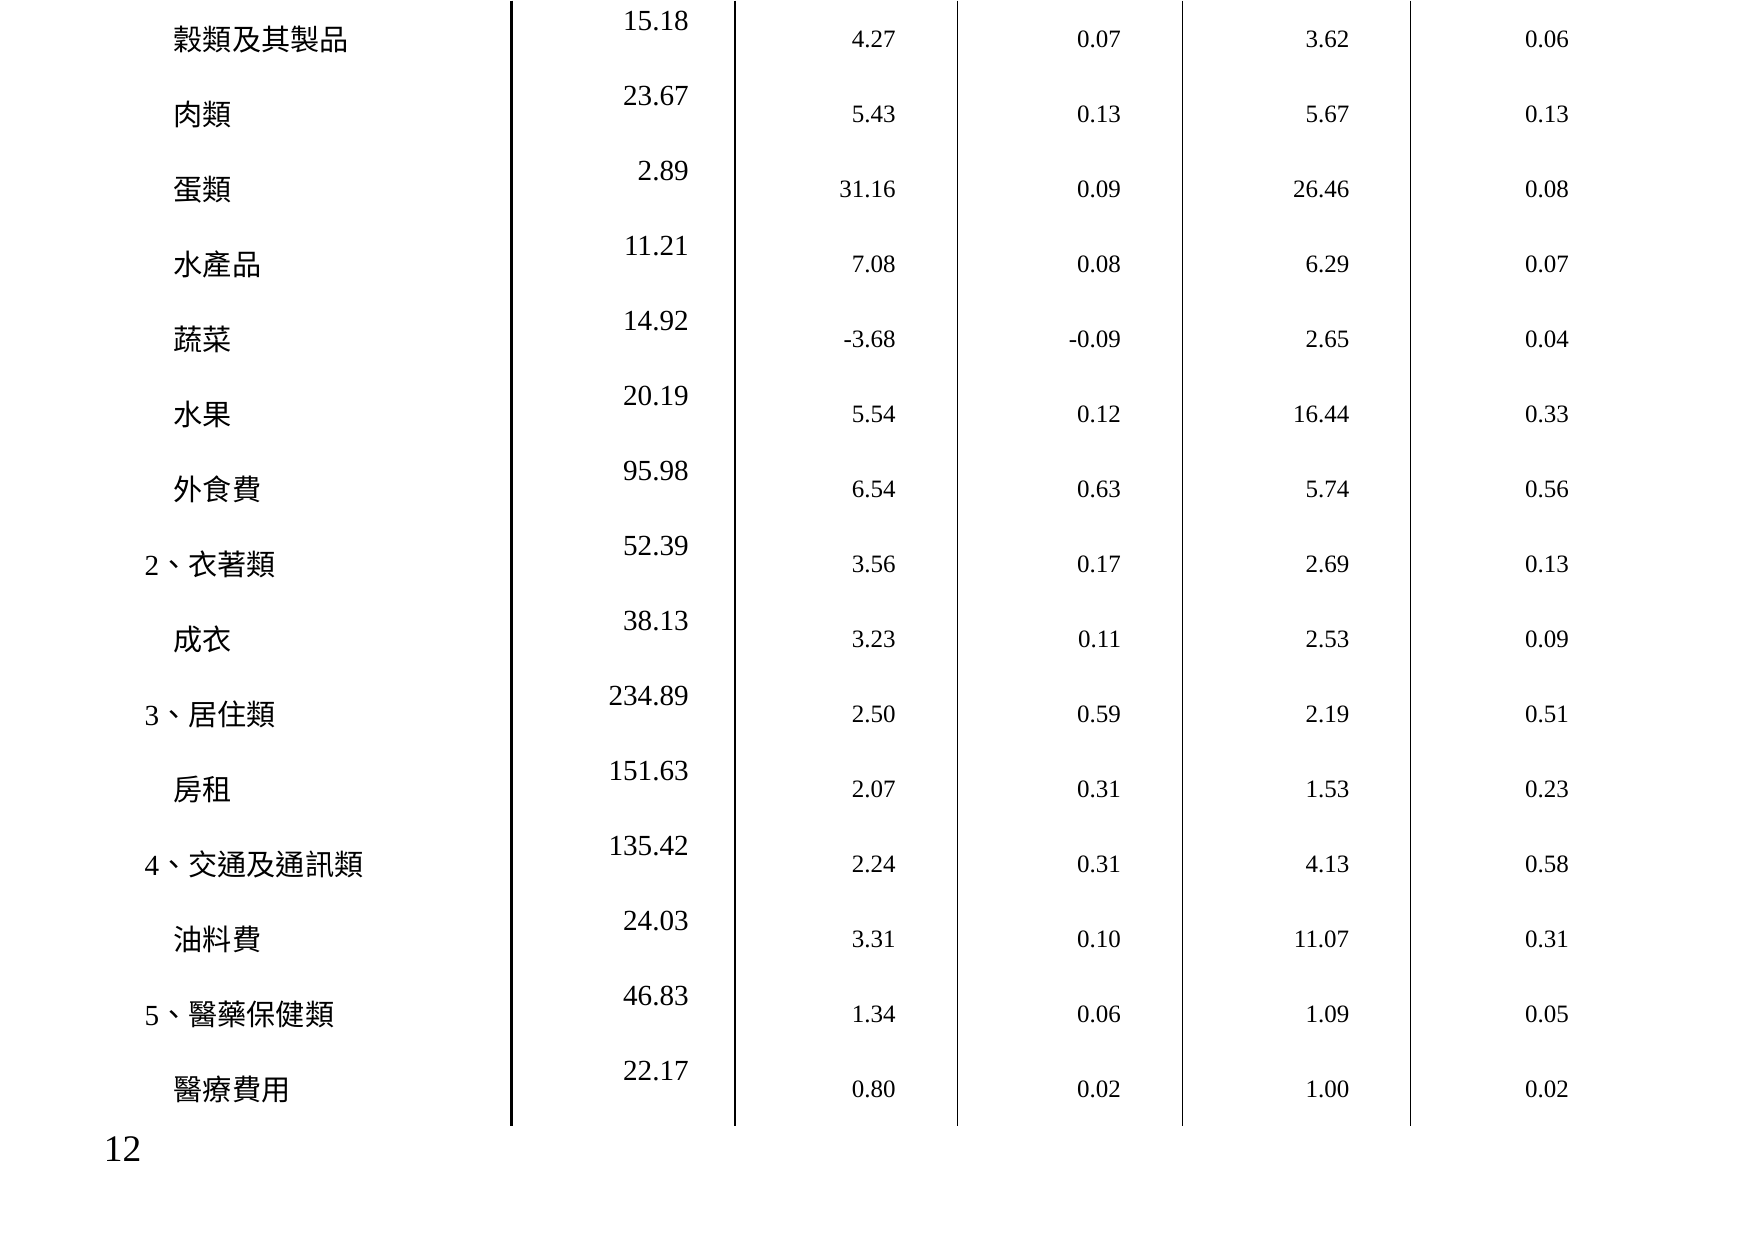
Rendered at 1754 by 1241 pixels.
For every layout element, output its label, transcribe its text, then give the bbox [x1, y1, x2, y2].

table_cell 14.92 [513, 301, 734, 376]
table_cell 0.07 [958, 1, 1182, 76]
table_cell 0.31 [958, 826, 1182, 901]
table_cell 0.31 [958, 751, 1182, 826]
table_cell 0.51 [1411, 676, 1630, 751]
table_cell 0.05 [1411, 976, 1630, 1051]
table_cell 3.56 [736, 526, 957, 601]
table_cell 4.13 [1183, 826, 1410, 901]
table_cell 22.17 [513, 1051, 734, 1126]
table_cell 5、醫藥保健類 [112, 976, 510, 1051]
table_cell 31.16 [736, 151, 957, 226]
table_cell 2.19 [1183, 676, 1410, 751]
table_cell 0.09 [1411, 601, 1630, 676]
table_cell 0.04 [1411, 301, 1630, 376]
table_cell 151.63 [513, 751, 734, 826]
table_cell 1.00 [1183, 1051, 1410, 1126]
table_cell 2.50 [736, 676, 957, 751]
table_cell 23.67 [513, 76, 734, 151]
table_cell 6.29 [1183, 226, 1410, 301]
table_cell 2.07 [736, 751, 957, 826]
table_cell 3.62 [1183, 1, 1410, 76]
table_cell 234.89 [513, 676, 734, 751]
table_cell 6.54 [736, 451, 957, 526]
table_cell 52.39 [513, 526, 734, 601]
table_cell 油料費 [112, 901, 510, 976]
table_cell 0.80 [736, 1051, 957, 1126]
table_cell 0.13 [1411, 76, 1630, 151]
table_cell 0.02 [958, 1051, 1182, 1126]
table_cell 蔬菜 [112, 301, 510, 376]
table_cell 0.58 [1411, 826, 1630, 901]
table_cell 4、交通及通訊類 [112, 826, 510, 901]
table_cell 0.08 [1411, 151, 1630, 226]
table_cell 5.74 [1183, 451, 1410, 526]
table_cell 2.69 [1183, 526, 1410, 601]
table_cell 1.09 [1183, 976, 1410, 1051]
table_cell 0.06 [958, 976, 1182, 1051]
table_cell 1.34 [736, 976, 957, 1051]
table_cell -0.09 [958, 301, 1182, 376]
table_cell 95.98 [513, 451, 734, 526]
table_cell 5.54 [736, 376, 957, 451]
table_cell 0.08 [958, 226, 1182, 301]
table_cell 24.03 [513, 901, 734, 976]
table_cell 2.65 [1183, 301, 1410, 376]
table_cell 1.53 [1183, 751, 1410, 826]
table_cell 0.33 [1411, 376, 1630, 451]
table_cell 成衣 [112, 601, 510, 676]
table_cell 0.06 [1411, 1, 1630, 76]
table_cell 0.07 [1411, 226, 1630, 301]
table_cell 16.44 [1183, 376, 1410, 451]
table_cell 11.21 [513, 226, 734, 301]
table_cell 2.89 [513, 151, 734, 226]
table_cell 0.17 [958, 526, 1182, 601]
table_cell 0.11 [958, 601, 1182, 676]
table_cell 0.10 [958, 901, 1182, 976]
table_cell 7.08 [736, 226, 957, 301]
table_cell 穀類及其製品 [112, 1, 510, 76]
table_cell 水產品 [112, 226, 510, 301]
table_cell 0.31 [1411, 901, 1630, 976]
table_cell 0.02 [1411, 1051, 1630, 1126]
table_cell 2.24 [736, 826, 957, 901]
table_cell 0.23 [1411, 751, 1630, 826]
table_cell 5.67 [1183, 76, 1410, 151]
table_cell 135.42 [513, 826, 734, 901]
table_cell 5.43 [736, 76, 957, 151]
table_cell 0.13 [1411, 526, 1630, 601]
table_cell 20.19 [513, 376, 734, 451]
table_cell 26.46 [1183, 151, 1410, 226]
table_cell 3、居住類 [112, 676, 510, 751]
table_cell 2、衣著類 [112, 526, 510, 601]
table_cell 3.31 [736, 901, 957, 976]
table_cell 水果 [112, 376, 510, 451]
table_cell 0.13 [958, 76, 1182, 151]
table_cell 15.18 [513, 1, 734, 76]
table_cell 0.59 [958, 676, 1182, 751]
table_cell 2.53 [1183, 601, 1410, 676]
table_cell 0.09 [958, 151, 1182, 226]
table_cell 0.56 [1411, 451, 1630, 526]
table_cell 11.07 [1183, 901, 1410, 976]
table_cell 4.27 [736, 1, 957, 76]
table_cell 醫療費用 [112, 1051, 510, 1126]
table_cell 38.13 [513, 601, 734, 676]
table_cell 46.83 [513, 976, 734, 1051]
table_cell 外食費 [112, 451, 510, 526]
table_cell 蛋類 [112, 151, 510, 226]
table_cell 房租 [112, 751, 510, 826]
table_cell 0.63 [958, 451, 1182, 526]
table_cell 3.23 [736, 601, 957, 676]
table_cell 0.12 [958, 376, 1182, 451]
table_cell 肉類 [112, 76, 510, 151]
table_cell -3.68 [736, 301, 957, 376]
